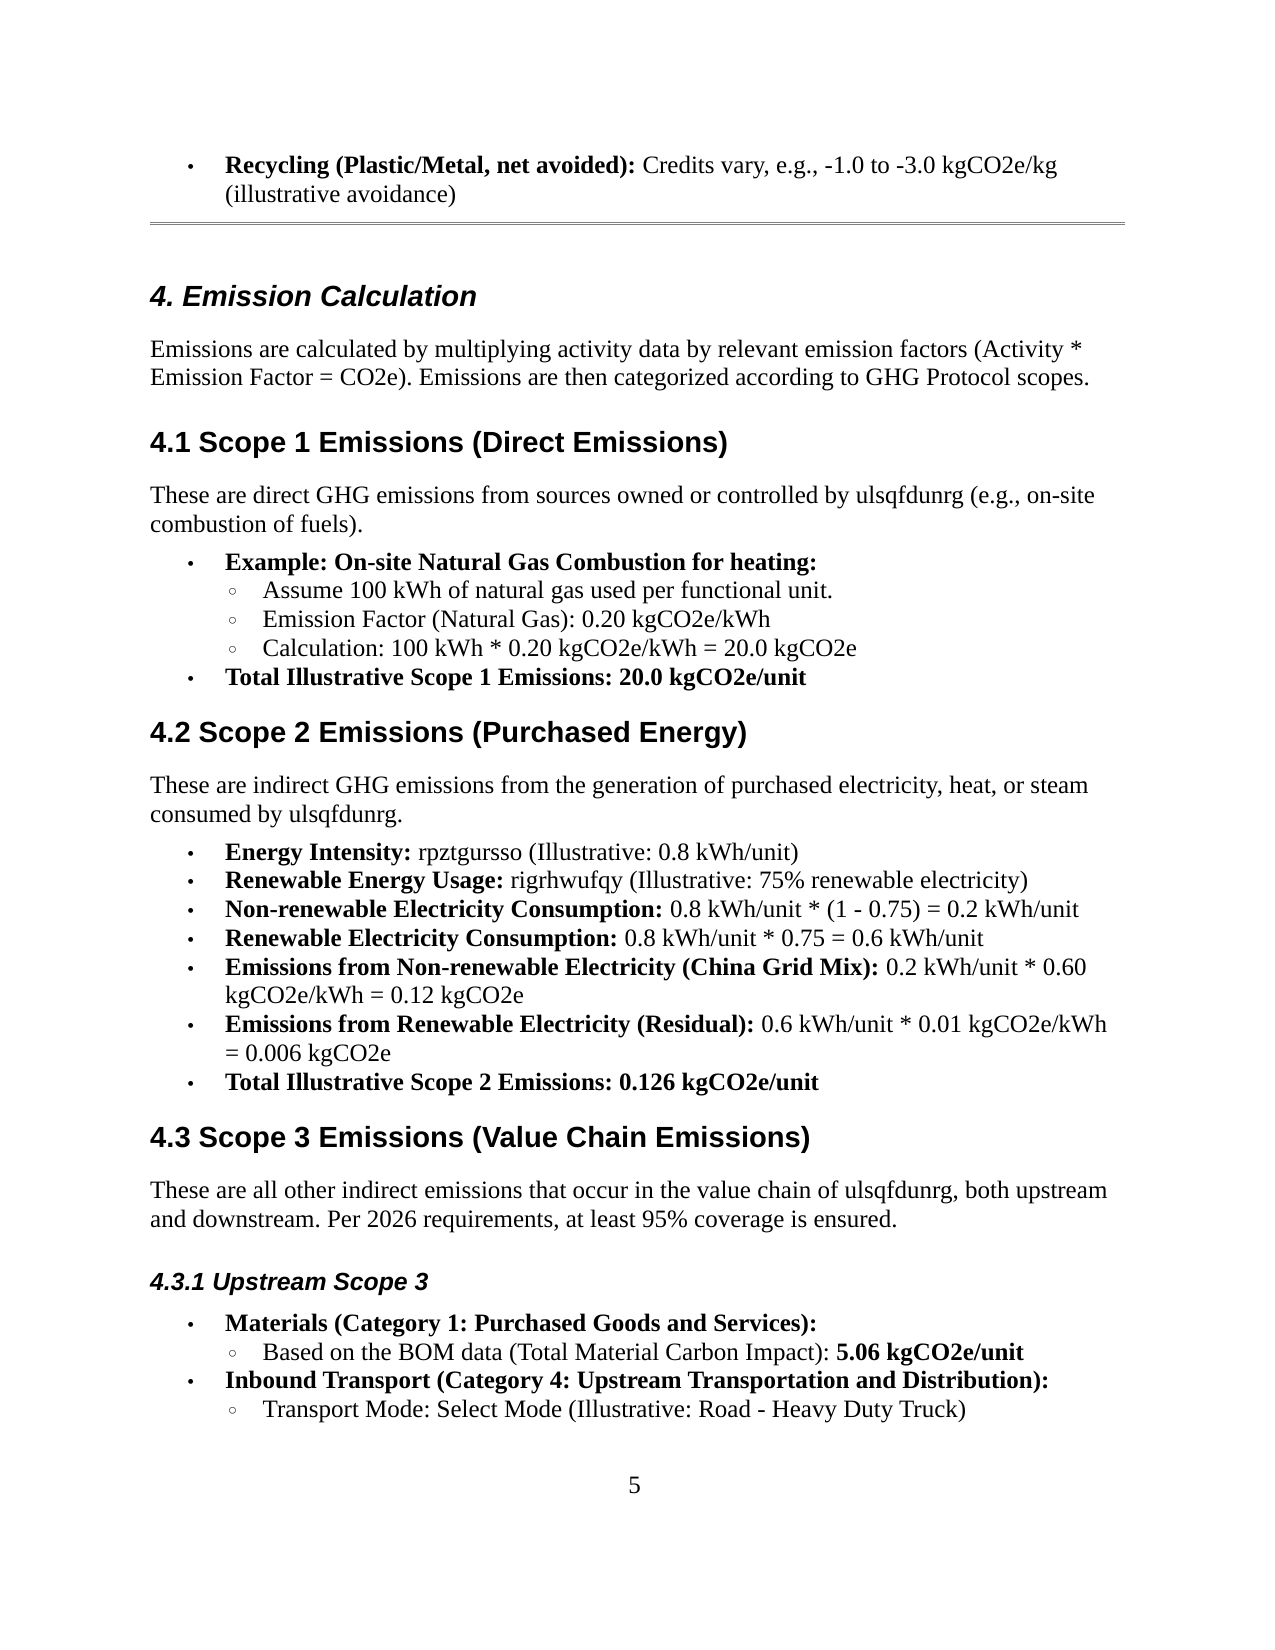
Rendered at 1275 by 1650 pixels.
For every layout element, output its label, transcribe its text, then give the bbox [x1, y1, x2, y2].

list Based on the BOM data (Total Material Carbon Impact): 5.06 kgCO2e/unit [225, 1337, 1125, 1366]
list Emissions from Non-renewable Electricity (China Grid Mix): 0.2 kWh/unit * 0.60 kgCO2e/kWh = 0.12 kgCO2e [187, 952, 1125, 1009]
subtitle 4.2 Scope 2 Emissions (Purchased Energy) [150, 715, 1125, 749]
list Materials (Category 1: Purchased Goods and Services): [187, 1308, 1125, 1337]
list Assume 100 kWh of natural gas used per functional unit. [225, 575, 1125, 604]
list Inbound Transport (Category 4: Upstream Transportation and Distribution): [187, 1366, 1125, 1394]
subtitle 4.3 Scope 3 Emissions (Value Chain Emissions) [150, 1121, 1125, 1154]
subtitle 4.1 Scope 1 Emissions (Direct Emissions) [150, 425, 1125, 459]
subtitle 4.3.1 Upstream Scope 3 [150, 1267, 1125, 1296]
list Total Illustrative Scope 2 Emissions: 0.126 kgCO2e/unit [187, 1067, 1125, 1096]
subtitle 4. Emission Calculation [150, 279, 1125, 312]
list Emissions from Renewable Electricity (Residual): 0.6 kWh/unit * 0.01 kgCO2e/kWh = 0.006 kgCO2e [187, 1009, 1125, 1067]
list Renewable Energy Usage: rigrhwufqy (Illustrative: 75% renewable electricity) [187, 866, 1125, 894]
list Total Illustrative Scope 1 Emissions: 20.0 kgCO2e/unit [187, 662, 1125, 690]
text These are direct GHG emissions from sources owned or controlled by ulsqfdunrg (e.g., on-site combustion of fuels). [150, 480, 1125, 538]
text Emissions are calculated by multiplying activity data by relevant emission factors (Activity * Emission Factor = CO2e). Emissions are then categorized according to GHG Protocol scopes. [150, 334, 1125, 391]
list Transport Mode: Select Mode (Illustrative: Road - Heavy Duty Truck) [225, 1394, 1125, 1423]
text These are all other indirect emissions that occur in the value chain of ulsqfdunrg, both upstream and downstream. Per 2026 requirements, at least 95% coverage is ensured. [150, 1176, 1125, 1233]
list Emission Factor (Natural Gas): 0.20 kgCO2e/kWh [225, 604, 1125, 633]
list Recycling (Plastic/Metal, net avoided): Credits vary, e.g., -1.0 to -3.0 kgCO2e/kg (illustrative avoidance) [187, 150, 1125, 207]
list Energy Intensity: rpztgursso (Illustrative: 0.8 kWh/unit) [187, 837, 1125, 866]
list Non-renewable Electricity Consumption: 0.8 kWh/unit * (1 - 0.75) = 0.2 kWh/unit [187, 894, 1125, 923]
list Calculation: 100 kWh * 0.20 kgCO2e/kWh = 20.0 kgCO2e [225, 633, 1125, 662]
list Example: On-site Natural Gas Combustion for heating: [187, 547, 1125, 575]
list Renewable Electricity Consumption: 0.8 kWh/unit * 0.75 = 0.6 kWh/unit [187, 923, 1125, 952]
text These are indirect GHG emissions from the generation of purchased electricity, heat, or steam consumed by ulsqfdunrg. [150, 770, 1125, 828]
